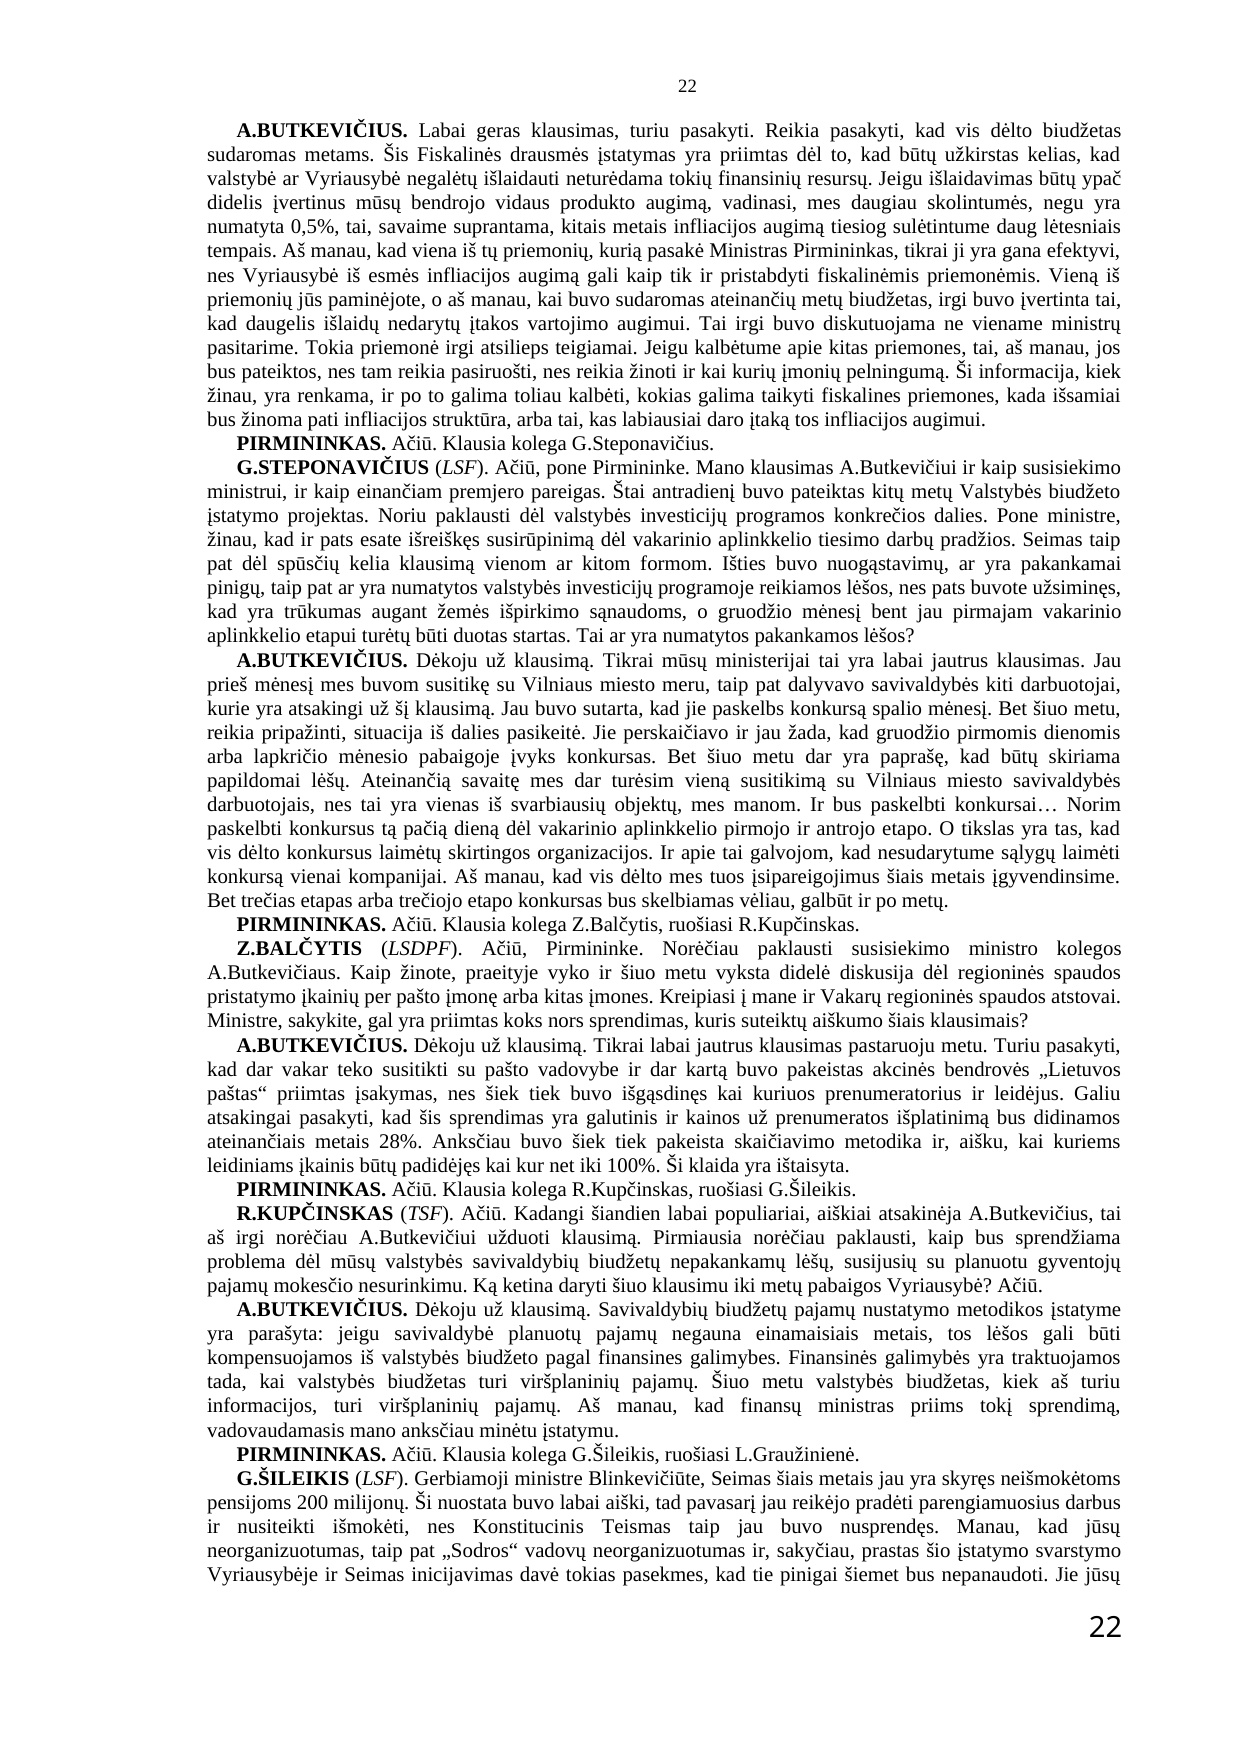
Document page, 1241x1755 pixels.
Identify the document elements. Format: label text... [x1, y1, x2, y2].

text A.BUTKEVIČIUS. Dėkoju už klausimą. Tikrai mūsų ministerijai tai yra labai jautrus klausimas. Jau prieš mėnesį mes buvom susitikę su Vilniaus miesto meru, taip pat dalyvavo savivaldybės kiti darbuotojai, kurie yra atsakingi už šį klausimą. Jau buvo sutarta, kad jie paskelbs konkursą spalio mėnesį. Bet šiuo metu, reikia pripažinti, situacija iš dalies pasikeitė. Jie perskaičiavo ir jau žada, kad gruodžio pirmomis dienomis arba lapkričio mėnesio pabaigoje įvyks konkursas. Bet šiuo metu dar yra paprašę, kad būtų skiriama papildomai lėšų. Ateinančią savaitę mes dar turėsim vieną susitikimą su Vilniaus miesto savivaldybės darbuotojais, nes tai yra vienas iš svarbiausių objektų, mes manom. Ir bus paskelbti konkursai… Norim paskelbti konkursus tą pačią dieną dėl vakarinio aplinkkelio pirmojo ir antrojo etapo. O tikslas yra tas, kad vis dėlto konkursus laimėtų skirtingos organizacijos. Ir apie tai galvojom, kad nesudarytume sąlygų laimėti konkursą vienai kompanijai. Aš manau, kad vis dėlto mes tuos įsipareigojimus šiais metais įgyvendinsime. Bet trečias etapas arba trečiojo etapo konkursas bus skelbiamas vėliau, galbūt ir po metų. [207, 647, 1122, 912]
text PIRMININKAS. Ačiū. Klausia kolega G.Šileikis, ruošiasi L.Graužinienė. [207, 1442, 1122, 1466]
text A.BUTKEVIČIUS. Dėkoju už klausimą. Tikrai labai jautrus klausimas pastaruoju metu. Turiu pasakyti, kad dar vakar teko susitikti su pašto vadovybe ir dar kartą buvo pakeistas akcinės bendrovės „Lietuvos paštas“ priimtas įsakymas, nes šiek tiek buvo išgąsdinęs kai kuriuos prenumeratorius ir leidėjus. Galiu atsakingai pasakyti, kad šis sprendimas yra galutinis ir kainos už prenumeratos išplatinimą bus didinamos ateinančiais metais 28%. Anksčiau buvo šiek tiek pakeista skaičiavimo metodika ir, aišku, kai kuriems leidiniams įkainis būtų padidėjęs kai kur net iki 100%. Ši klaida yra ištaisyta. [207, 1032, 1122, 1177]
text PIRMININKAS. Ačiū. Klausia kolega R.Kupčinskas, ruošiasi G.Šileikis. [207, 1177, 1122, 1201]
text A.BUTKEVIČIUS. Dėkoju už klausimą. Savivaldybių biudžetų pajamų nustatymo metodikos įstatyme yra parašyta: jeigu savivaldybė planuotų pajamų negauna einamaisiais metais, tos lėšos gali būti kompensuojamos iš valstybės biudžeto pagal finansines galimybes. Finansinės galimybės yra traktuojamos tada, kai valstybės biudžetas turi viršplaninių pajamų. Šiuo metu valstybės biudžetas, kiek aš turiu informacijos, turi viršplaninių pajamų. Aš manau, kad finansų ministras priims tokį sprendimą, vadovaudamasis mano anksčiau minėtu įstatymu. [207, 1297, 1122, 1442]
text G.STEPONAVIČIUS (LSF). Ačiū, pone Pirmininke. Mano klausimas A.Butkevičiui ir kaip susisiekimo ministrui, ir kaip einančiam premjero pareigas. Štai antradienį buvo pateiktas kitų metų Valstybės biudžeto įstatymo projektas. Noriu paklausti dėl valstybės investicijų programos konkrečios dalies. Pone ministre, žinau, kad ir pats esate išreiškęs susirūpinimą dėl vakarinio aplinkkelio tiesimo darbų pradžios. Seimas taip pat dėl spūsčių kelia klausimą vienom ar kitom formom. Išties buvo nuogąstavimų, ar yra pakankamai pinigų, taip pat ar yra numatytos valstybės investicijų programoje reikiamos lėšos, nes pats buvote užsiminęs, kad yra trūkumas augant žemės išpirkimo sąnaudoms, o gruodžio mėnesį bent jau pirmajam vakarinio aplinkkelio etapui turėtų būti duotas startas. Tai ar yra numatytos pakankamos lėšos? [207, 455, 1122, 647]
text Z.BALČYTIS (LSDPF). Ačiū, Pirmininke. Norėčiau paklausti susisiekimo ministro kolegos A.Butkevičiaus. Kaip žinote, praeityje vyko ir šiuo metu vyksta didelė diskusija dėl regioninės spaudos pristatymo įkainių per pašto įmonę arba kitas įmones. Kreipiasi į mane ir Vakarų regioninės spaudos atstovai. Ministre, sakykite, gal yra priimtas koks nors sprendimas, kuris suteiktų aiškumo šiais klausimais? [207, 936, 1122, 1032]
text G.ŠILEIKIS (LSF). Gerbiamoji ministre Blinkevičiūte, Seimas šiais metais jau yra skyręs neišmokėtoms pensijoms 200 milijonų. Ši nuostata buvo labai aiški, tad pavasarį jau reikėjo pradėti parengiamuosius darbus ir nusiteikti išmokėti, nes Konstitucinis Teismas taip jau buvo nusprendęs. Manau, kad jūsų neorganizuotumas, taip pat „Sodros“ vadovų neorganizuotumas ir, sakyčiau, prastas šio įstatymo svarstymo Vyriausybėje ir Seimas inicijavimas davė tokias pasekmes, kad tie pinigai šiemet bus nepanaudoti. Jie jūsų [207, 1466, 1122, 1586]
text A.BUTKEVIČIUS. Labai geras klausimas, turiu pasakyti. Reikia pasakyti, kad vis dėlto biudžetas sudaromas metams. Šis Fiskalinės drausmės įstatymas yra priimtas dėl to, kad būtų užkirstas kelias, kad valstybė ar Vyriausybė negalėtų išlaidauti neturėdama tokių finansinių resursų. Jeigu išlaidavimas būtų ypač didelis įvertinus mūsų bendrojo vidaus produkto augimą, vadinasi, mes daugiau skolintumės, negu yra numatyta 0,5%, tai, savaime suprantama, kitais metais infliacijos augimą tiesiog sulėtintume daug lėtesniais tempais. Aš manau, kad viena iš tų priemonių, kurią pasakė Ministras Pirmininkas, tikrai ji yra gana efektyvi, nes Vyriausybė iš esmės infliacijos augimą gali kaip tik ir pristabdyti fiskalinėmis priemonėmis. Vieną iš priemonių jūs paminėjote, o aš manau, kai buvo sudaromas ateinančių metų biudžetas, irgi buvo įvertinta tai, kad daugelis išlaidų nedarytų įtakos vartojimo augimui. Tai irgi buvo diskutuojama ne viename ministrų pasitarime. Tokia priemonė irgi atsilieps teigiamai. Jeigu kalbėtume apie kitas priemones, tai, aš manau, jos bus pateiktos, nes tam reikia pasiruošti, nes reikia žinoti ir kai kurių įmonių pelningumą. Ši informacija, kiek žinau, yra renkama, ir po to galima toliau kalbėti, kokias galima taikyti fiskalines priemones, kada išsamiai bus žinoma pati infliacijos struktūra, arba tai, kas labiausiai daro įtaką tos infliacijos augimui. [207, 118, 1122, 431]
text PIRMININKAS. Ačiū. Klausia kolega Z.Balčytis, ruošiasi R.Kupčinskas. [207, 912, 1122, 936]
text PIRMININKAS. Ačiū. Klausia kolega G.Steponavičius. [207, 431, 1122, 455]
text R.KUPČINSKAS (TSF). Ačiū. Kadangi šiandien labai populiariai, aiškiai atsakinėja A.Butkevičius, tai aš irgi norėčiau A.Butkevičiui užduoti klausimą. Pirmiausia norėčiau paklausti, kaip bus sprendžiama problema dėl mūsų valstybės savivaldybių biudžetų nepakankamų lėšų, susijusių su planuotu gyventojų pajamų mokesčio nesurinkimu. Ką ketina daryti šiuo klausimu iki metų pabaigos Vyriausybė? Ačiū. [207, 1201, 1122, 1297]
